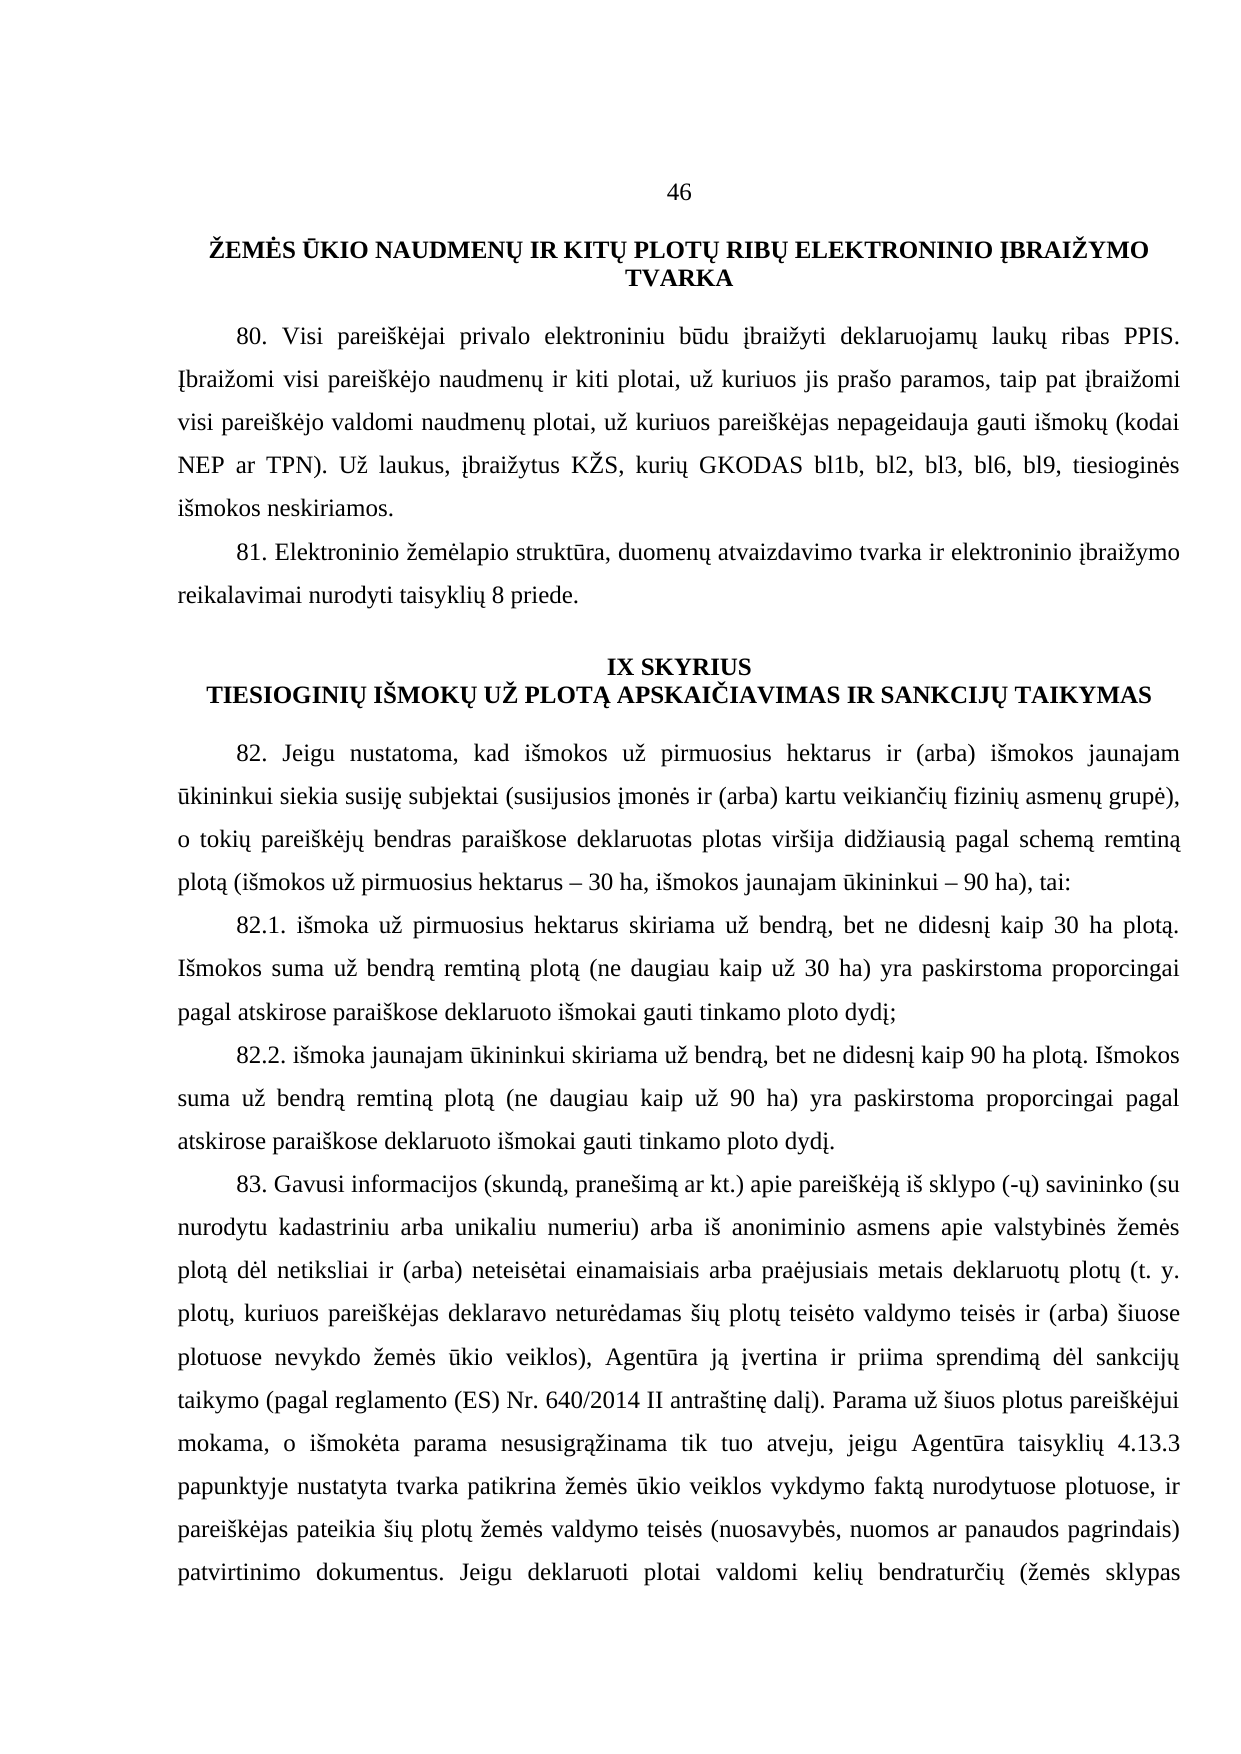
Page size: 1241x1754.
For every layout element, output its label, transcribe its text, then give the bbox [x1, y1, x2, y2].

text 82.1. išmoka už pirmuosius hektarus skiriama už bendrą, bet ne didesnį kaip 30 ha plotą. Išmokos suma už bendrą remtiną plotą (ne daugiau kaip už 30 ha) yra paskirstoma proporcingai pagal atskirose paraiškose deklaruoto išmokai gauti tinkamo ploto dydį; [177, 910, 1181, 1025]
text IX SKYRIUS [177, 652, 1181, 680]
text TIESIOGINIŲ IŠMOKŲ UŽ PLOTĄ APSKAIČIAVIMAS IR SANKCIJŲ TAIKYMAS [177, 680, 1181, 709]
text 83. Gavusi informacijos (skundą, pranešimą ar kt.) apie pareiškėją iš sklypo (-ų) savininko (su nurodytu kadastriniu arba unikaliu numeriu) arba iš anoniminio asmens apie valstybinės žemės plotą dėl netiksliai ir (arba) neteisėtai einamaisiais arba praėjusiais metais deklaruotų plotų (t. y. plotų, kuriuos pareiškėjas deklaravo neturėdamas šių plotų teisėto valdymo teisės ir (arba) šiuose plotuose nevykdo žemės ūkio veiklos), Agentūra ją įvertina ir priima sprendimą dėl sankcijų taikymo (pagal reglamento (ES) Nr. 640/2014 II antraštinę dalį). Parama už šiuos plotus pareiškėjui mokama, o išmokėta parama nesusigrąžinama tik tuo atveju, jeigu Agentūra taisyklių 4.13.3 papunktyje nustatyta tvarka patikrina žemės ūkio veiklos vykdymo faktą nurodytuose plotuose, ir pareiškėjas pateikia šių plotų žemės valdymo teisės (nuosavybės, nuomos ar panaudos pagrindais) patvirtinimo dokumentus. Jeigu deklaruoti plotai valdomi kelių bendraturčių (žemės sklypas [177, 1169, 1181, 1586]
text 82. Jeigu nustatoma, kad išmokos už pirmuosius hektarus ir (arba) išmokos jaunajam ūkininkui siekia susiję subjektai (susijusios įmonės ir (arba) kartu veikiančių fizinių asmenų grupė), o tokių pareiškėjų bendras paraiškose deklaruotas plotas viršija didžiausią pagal schemą remtiną plotą (išmokos už pirmuosius hektarus – 30 ha, išmokos jaunajam ūkininkui – 90 ha), tai: [177, 738, 1181, 896]
text 81. Elektroninio žemėlapio struktūra, duomenų atvaizdavimo tvarka ir elektroninio įbraižymo reikalavimai nurodyti taisyklių 8 priede. [177, 537, 1181, 608]
text 82.2. išmoka jaunajam ūkininkui skiriama už bendrą, bet ne didesnį kaip 90 ha plotą. Išmokos suma už bendrą remtiną plotą (ne daugiau kaip už 90 ha) yra paskirstoma proporcingai pagal atskirose paraiškose deklaruoto išmokai gauti tinkamo ploto dydį. [177, 1040, 1181, 1155]
text ŽEMĖS ŪKIO NAUDMENŲ IR KITŲ PLOTŲ RIBŲ ELEKTRONINIO ĮBRAIŽYMO TVARKA [177, 235, 1181, 292]
text 80. visi pareiškėjai privalo elektroniniu būdu įbraižyti deklaruojamų laukų ribas PPIS. Įbraižomi visi pareiškėjo naudmenų ir kiti plotai, už kuriuos jis prašo paramos, taip pat įbraižomi visi pareiškėjo valdomi naudmenų plotai, už kuriuos pareiškėjas nepageidauja gauti išmokų (kodai NEP ar TPN). Už laukus, įbraižytus KŽS, kurių GKODAS bl1b, bl2, bl3, bl6, bl9, tiesioginės išmokos neskiriamos. [177, 321, 1181, 522]
